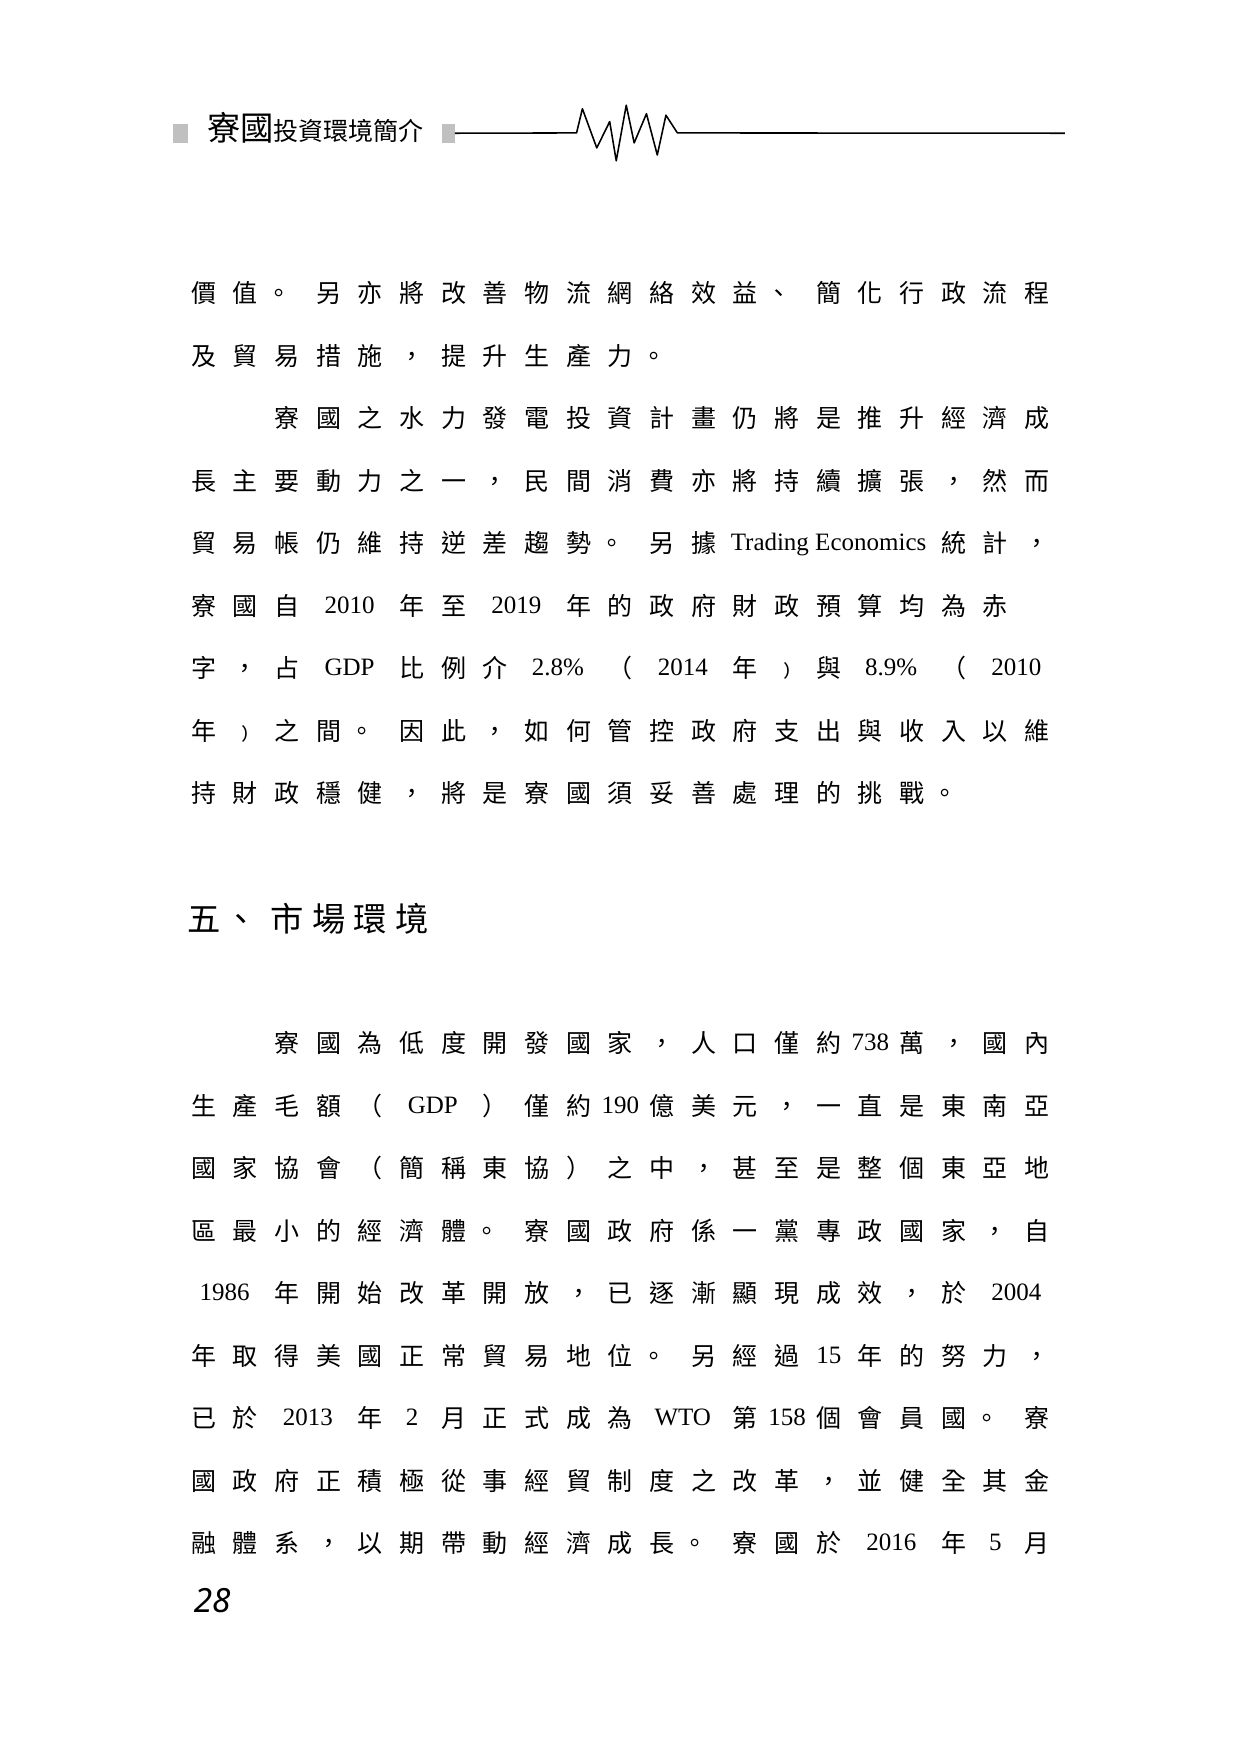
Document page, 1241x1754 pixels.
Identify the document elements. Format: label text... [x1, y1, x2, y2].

text 寮國為低度開發國家，人口僅約738萬，國內生產毛額（GDP）僅約190億美元，一直是東南亞國家協會（簡稱東協）之中，甚至是整個東亞地區最小的經濟體。寮國政府係一黨專政國家，自1986年開始改革開放，已逐漸顯現成效，於2004年取得美國正常貿易地位。另經過15年的努力，已於2013年2月正式成為WTO第158個會員國。寮國政府正積極從事經貿制度之改革，並健全其金融體系，以期帶動經濟成長。寮國於2016年5月 [183, 1000, 1058, 1563]
text 五、市場環境 [183, 875, 1058, 938]
text 寮國之水力發電投資計畫仍將是推升經濟成長主要動力之一，民間消費亦將持續擴張，然而貿易帳仍維持逆差趨勢。另據Trading Economics統計，寮國自2010年至2019年的政府財政預算均為赤字，占GDP比例介2.8%（2014年﹚與8.9%（2010年﹚之間。因此，如何管控政府支出與收入以維持財政穩健，將是寮國須妥善處理的挑戰。 [183, 375, 1058, 813]
text 價值。另亦將改善物流網絡效益、簡化行政流程及貿易措施，提升生產力。 [183, 250, 1058, 375]
